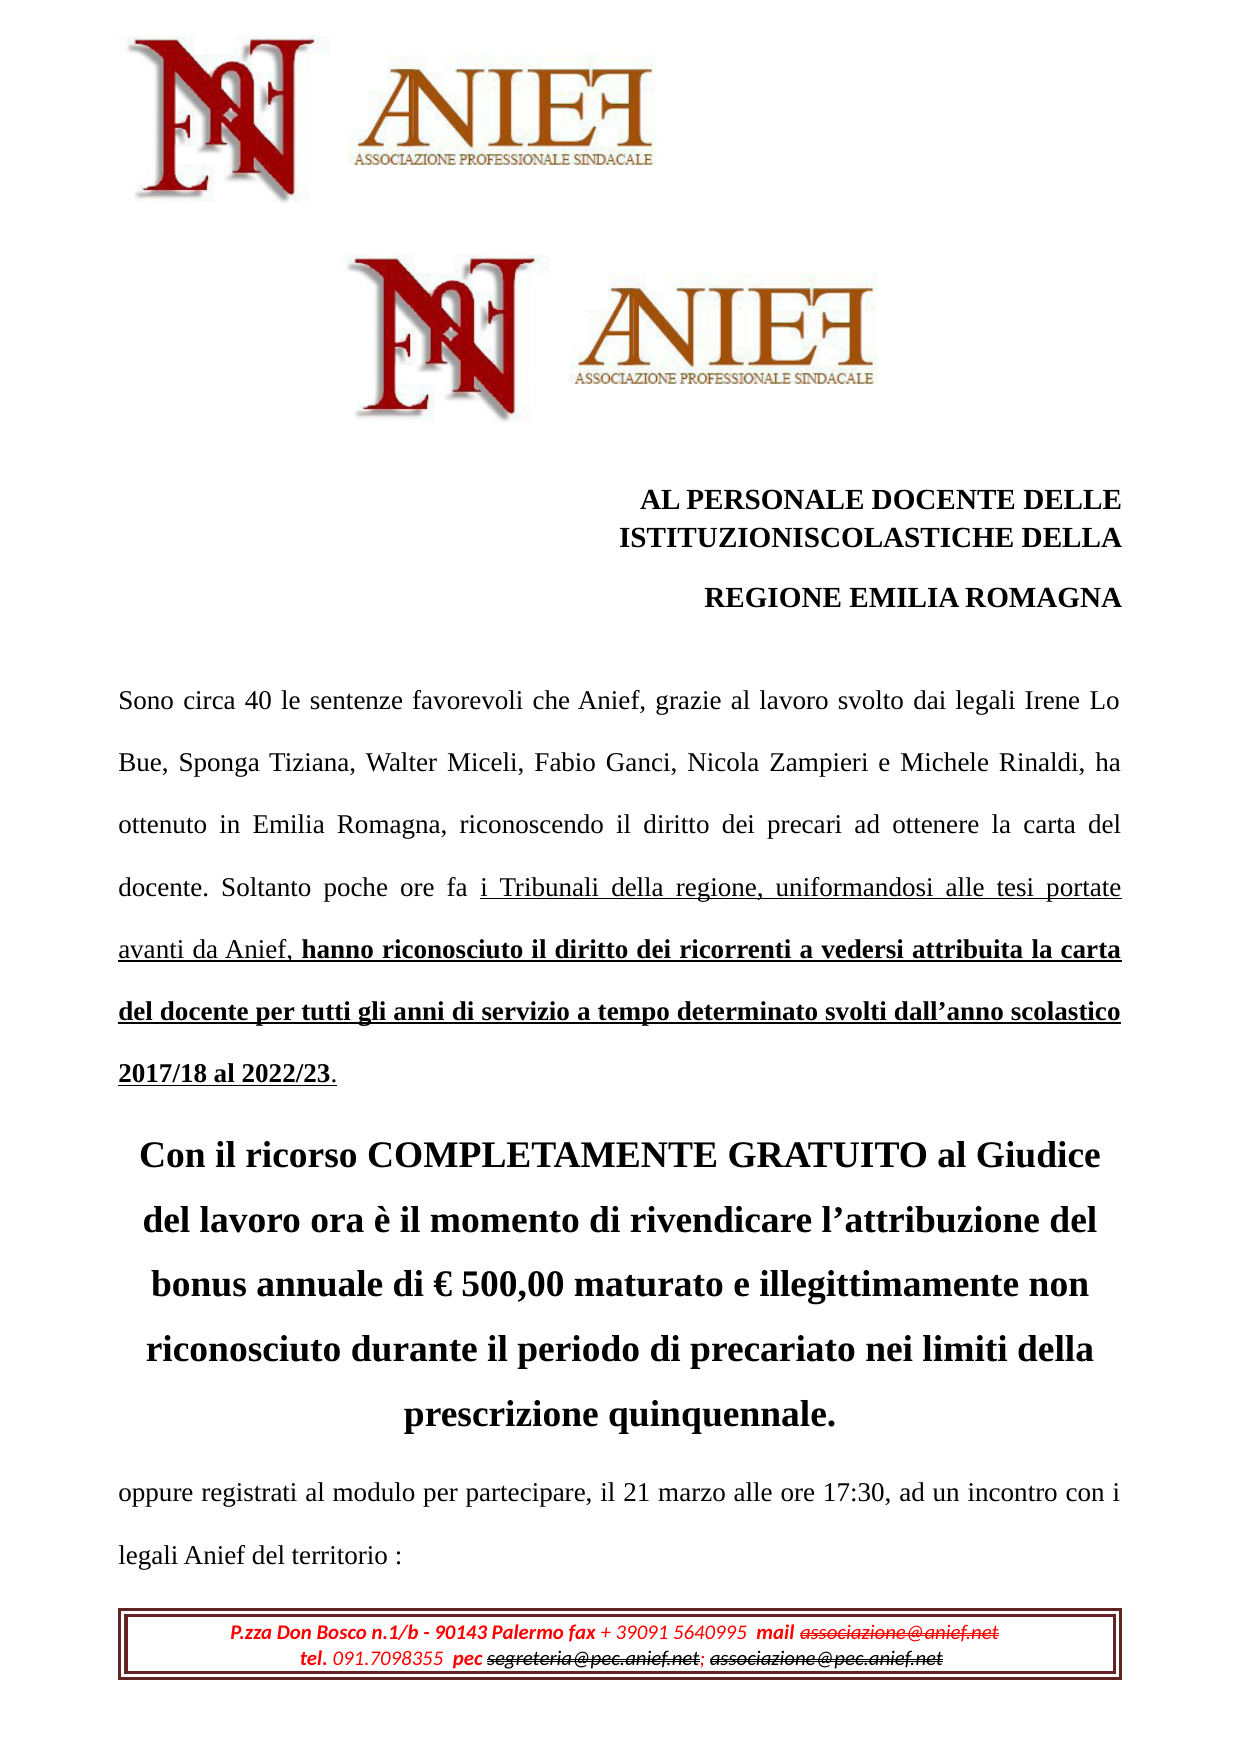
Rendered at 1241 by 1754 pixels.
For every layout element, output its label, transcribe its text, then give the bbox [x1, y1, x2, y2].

text AL PERSONALE DOCENTE DELLE ISTITUZIONISCOLASTICHE DELLA [118, 482, 1122, 554]
text oppure registrati al modulo per partecipare, il 21 marzo alle ore 17:30, ad un incontro con i legali Anief del territorio : [118, 1477, 1122, 1570]
text Con il ricorso COMPLETAMENTE GRATUITO al Giudice del lavoro ora è il momento di rivendicare l’attribuzione del bonus annuale di € 500,00 maturato e illegittimamente non riconosciuto durante il periodo di precariato nei limiti della prescrizione quinquennale. [118, 1132, 1122, 1434]
text del docente per tutti gli anni di servizio a tempo determinato svolti dall’anno scolastico 2017/18 al 2022/23. [118, 962, 1122, 1089]
text Sono circa 40 le sentenze favorevoli che Anief, grazie al lavoro svolto dai legali Irene Lo Bue, Sponga Tiziana, Walter Miceli, Fabio Ganci, Nicola Zampieri e Michele Rinaldi, ha ottenuto in Emilia Romagna, riconoscendo il diritto dei precari ad ottenere la carta del docente. Soltanto poche ore fa i Tribunali della regione, uniformandosi alle tesi portate avanti da Anief, hanno riconosciuto il diritto dei ricorrenti a vedersi attribuita la carta [118, 684, 1122, 960]
text REGIONE EMILIA ROMAGNA [118, 580, 1122, 613]
